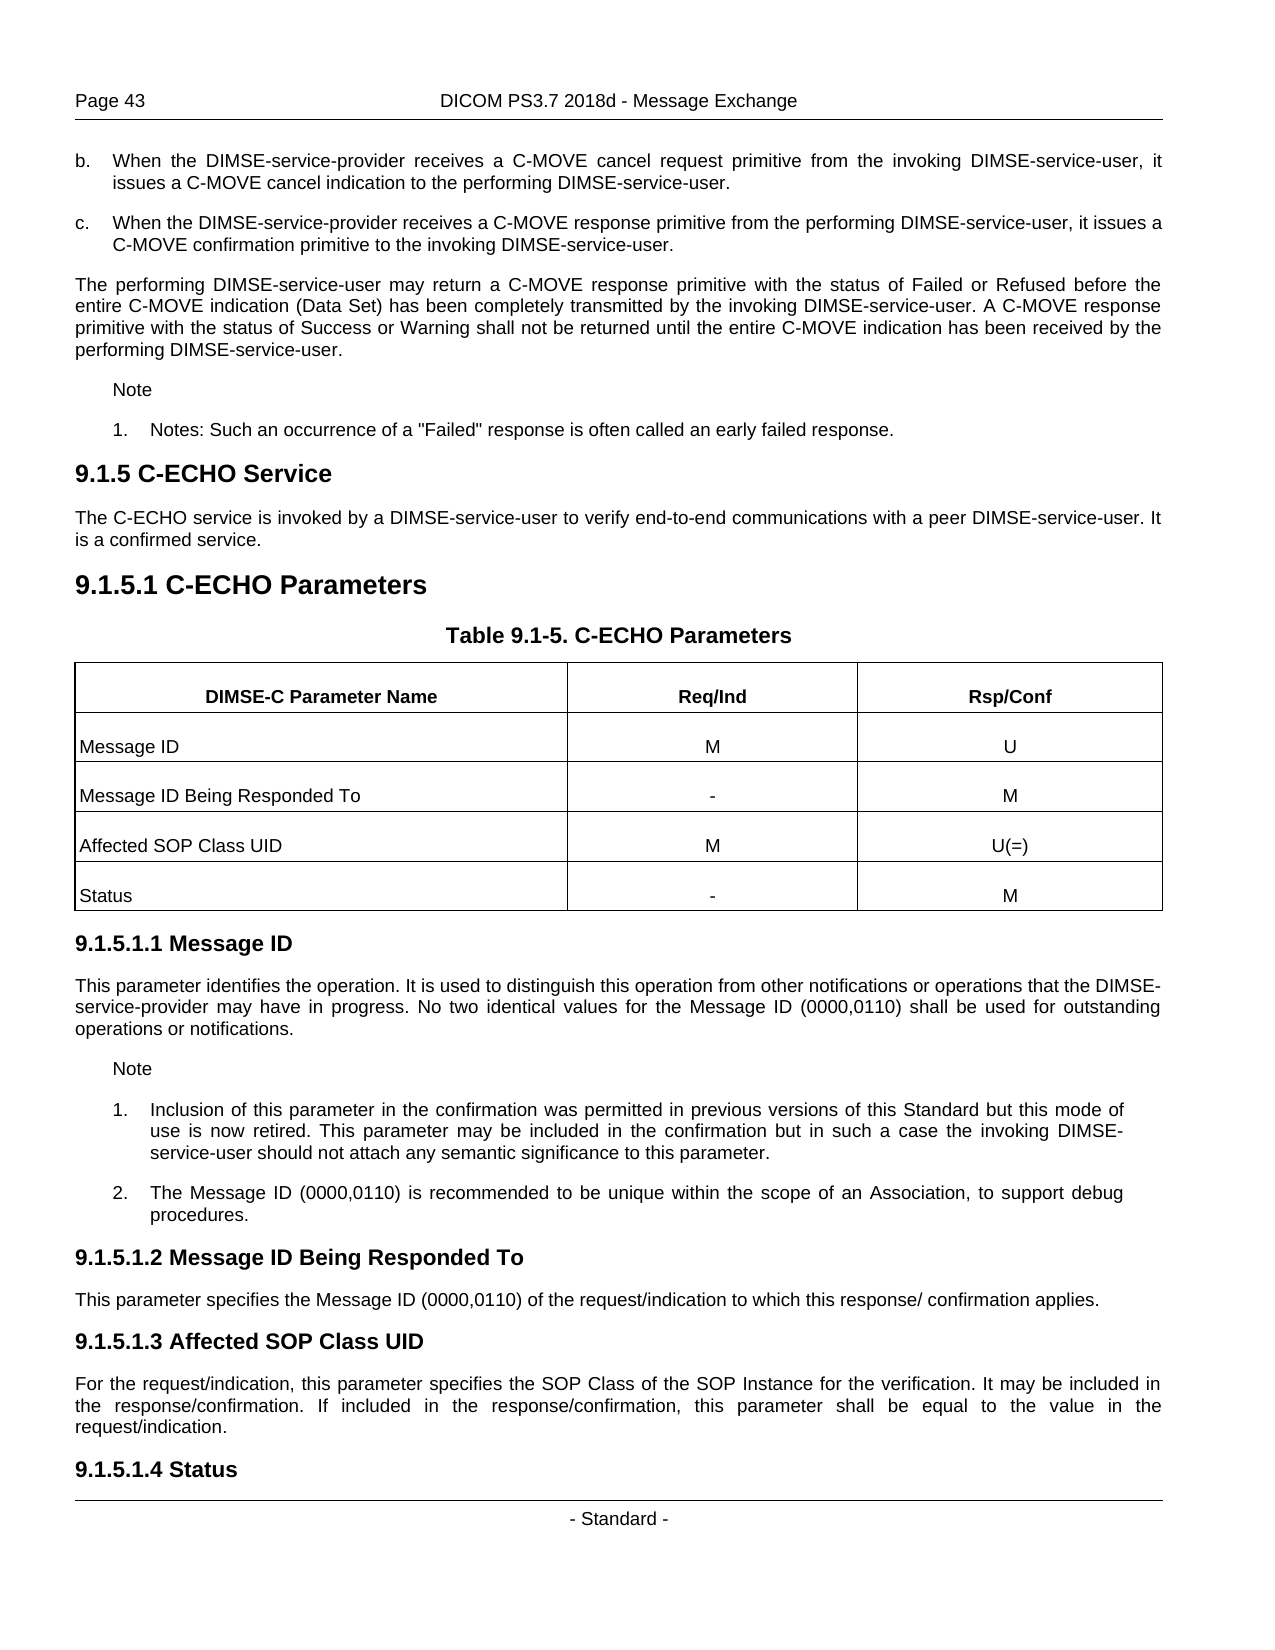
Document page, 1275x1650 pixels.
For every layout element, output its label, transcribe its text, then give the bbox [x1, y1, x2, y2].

text For the request/indication, this parameter specifies the SOP Class of the SOP Instance for the verification. It may be included in the response/confirmation. If included in the response/confirmation, this parameter shall be equal to the value in the request/indication. [75, 1373, 1162, 1438]
table_header DIMSE-C Parameter Name [76, 663, 567, 712]
text Note [112, 379, 1125, 400]
text This parameter identifies the operation. It is used to distinguish this operation from other notifications or operations that the DIMSE-service-provider may have in progress. No two identical values for the Message ID (0000,0110) shall be used for outstanding operations or notifications. [75, 975, 1162, 1039]
table_cell M [568, 812, 857, 861]
text This parameter specifies the Message ID (0000,0110) of the request/indication to which this response/ confirmation applies. [75, 1288, 1162, 1310]
table_cell Affected SOP Class UID [76, 812, 567, 861]
list Notes: Such an occurrence of a "Failed" response is often called an early failed response. [112, 419, 1125, 441]
text 9.1.5 C-ECHO Service [75, 459, 1162, 488]
text 9.1.5.1.3 Affected SOP Class UID [75, 1329, 1162, 1354]
list Inclusion of this parameter in the confirmation was permitted in previous versions of this Standard but this mode of use is now retired. This parameter may be included in the confirmation but in such a case the invoking DIMSE-service-user should not attach any semantic significance to this parameter. [112, 1098, 1125, 1163]
text The performing DIMSE-service-user may return a C-MOVE response primitive with the status of Failed or Refused before the entire C-MOVE indication (Data Set) has been completely transmitted by the invoking DIMSE-service-user. A C-MOVE response primitive with the status of Success or Warning shall not be returned until the entire C-MOVE indication has been received by the performing DIMSE-service-user. [75, 274, 1162, 360]
list The Message ID (0000,0110) is recommended to be unique within the scope of an Association, to support debug procedures. [112, 1182, 1125, 1225]
table_cell U(=) [858, 812, 1162, 861]
table_cell M [858, 762, 1162, 811]
table_header Rsp/Conf [858, 663, 1162, 712]
text 9.1.5.1.2 Message ID Being Responded To [75, 1244, 1162, 1269]
table_cell M [568, 713, 857, 761]
list When the DIMSE-service-provider receives a C-MOVE response primitive from the performing DIMSE-service-user, it issues a C-MOVE confirmation primitive to the invoking DIMSE-service-user. [75, 212, 1162, 255]
table_cell U [858, 713, 1162, 761]
table_header Req/Ind [568, 663, 857, 712]
text Table 9.1-5. C-ECHO Parameters [75, 622, 1162, 648]
table_cell M [858, 862, 1162, 910]
table_cell Message ID Being Responded To [76, 762, 567, 811]
text Note [112, 1058, 1125, 1080]
text 9.1.5.1.1 Message ID [75, 930, 1162, 956]
text The C-ECHO service is invoked by a DIMSE-service-user to verify end-to-end communications with a peer DIMSE-service-user. It is a confirmed service. [75, 507, 1162, 550]
table_cell Message ID [76, 713, 567, 761]
table_cell - [568, 862, 857, 910]
text 9.1.5.1 C-ECHO Parameters [75, 569, 1162, 600]
table_cell Status [76, 862, 567, 910]
table_cell - [568, 762, 857, 811]
list When the DIMSE-service-provider receives a C-MOVE cancel request primitive from the invoking DIMSE-service-user, it issues a C-MOVE cancel indication to the performing DIMSE-service-user. [75, 150, 1162, 193]
text 9.1.5.1.4 Status [75, 1457, 1162, 1482]
